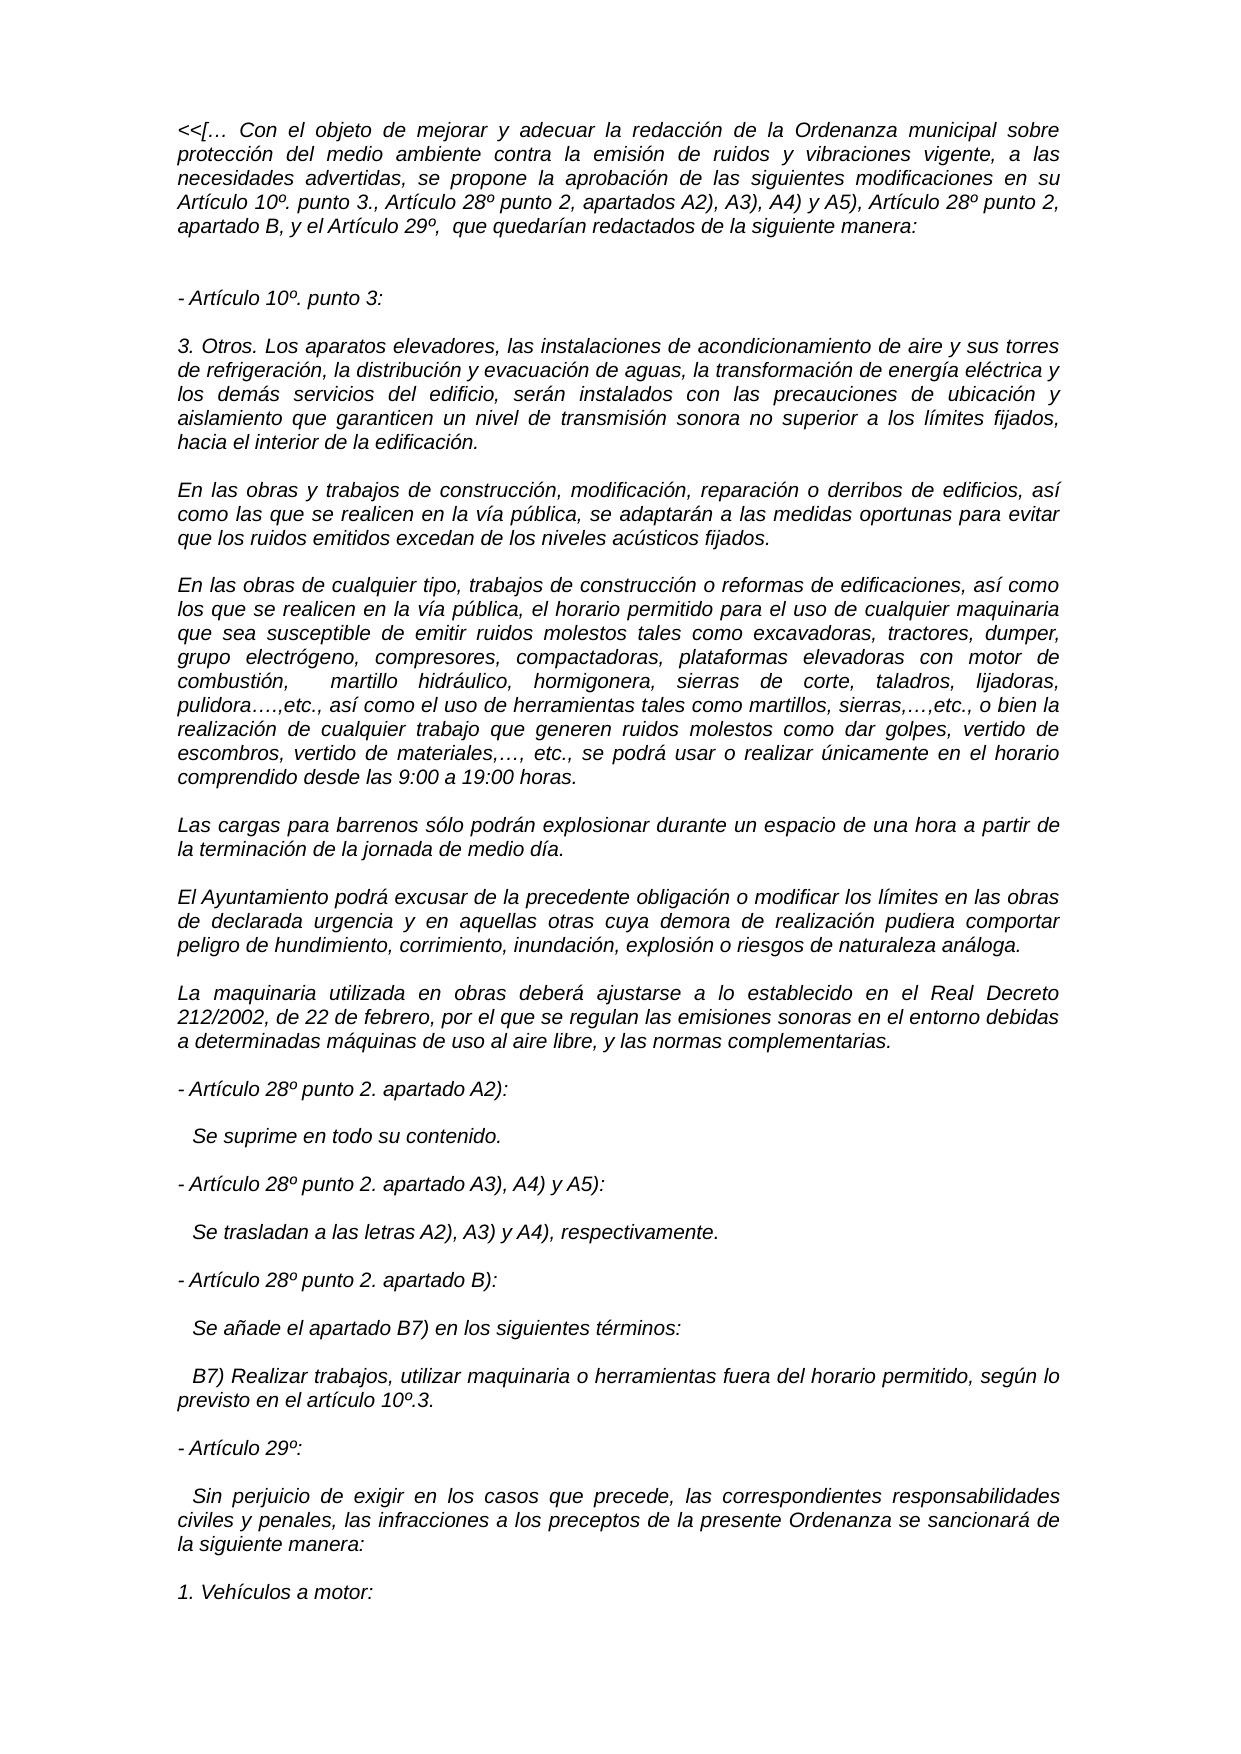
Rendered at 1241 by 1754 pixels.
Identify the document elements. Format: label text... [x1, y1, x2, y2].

text - Artículo 10º. punto 3: [177, 286, 1063, 310]
text Se añade el apartado B7) en los siguientes términos: [177, 1316, 1063, 1340]
text - Artículo 28º punto 2. apartado A3), A4) y A5): [177, 1172, 1063, 1196]
text Se trasladan a las letras A2), A3) y A4), respectivamente. [177, 1220, 1063, 1244]
text La maquinaria utilizada en obras deberá ajustarse a lo establecido en el Real Decreto 212/2002, de 22 de febrero, por el que se regulan las emisiones sonoras en el entorno debidas a determinadas máquinas de uso al aire libre, y las normas complementarias. [177, 981, 1063, 1052]
text En las obras de cualquier tipo, trabajos de construcción o reformas de edificaciones, así como los que se realicen en la vía pública, el horario permitido para el uso de cualquier maquinaria que sea susceptible de emitir ruidos molestos tales como excavadoras, tractores, dumper, grupo electrógeno, compresores, compactadoras, plataformas elevadoras con motor de combustión, martillo hidráulico, hormigonera, sierras de corte, taladros, lijadoras, pulidora….,etc., así como el uso de herramientas tales como martillos, sierras,…,etc., o bien la realización de cualquier trabajo que generen ruidos molestos como dar golpes, vertido de escombros, vertido de materiales,…, etc., se podrá usar o realizar únicamente en el horario comprendido desde las 9:00 a 19:00 horas. [177, 573, 1063, 789]
text - Artículo 29º: [177, 1436, 1063, 1460]
text Se suprime en todo su contenido. [177, 1124, 1063, 1148]
text En las obras y trabajos de construcción, modificación, reparación o derribos de edificios, así como las que se realicen en la vía pública, se adaptarán a las medidas oportunas para evitar que los ruidos emitidos excedan de los niveles acústicos fijados. [177, 477, 1063, 549]
text - Artículo 28º punto 2. apartado B): [177, 1268, 1063, 1292]
text El Ayuntamiento podrá excusar de la precedente obligación o modificar los límites en las obras de declarada urgencia y en aquellas otras cuya demora de realización pudiera comportar peligro de hundimiento, corrimiento, inundación, explosión o riesgos de naturaleza análoga. [177, 885, 1063, 957]
text 1. Vehículos a motor: [177, 1579, 1063, 1603]
text 3. Otros. Los aparatos elevadores, las instalaciones de acondicionamiento de aire y sus torres de refrigeración, la distribución y evacuación de aguas, la transformación de energía eléctrica y los demás servicios del edificio, serán instalados con las precauciones de ubicación y aislamiento que garanticen un nivel de transmisión sonora no superior a los límites fijados, hacia el interior de la edificación. [177, 334, 1063, 453]
text Las cargas para barrenos sólo podrán explosionar durante un espacio de una hora a partir de la terminación de la jornada de medio día. [177, 813, 1063, 861]
text B7) Realizar trabajos, utilizar maquinaria o herramientas fuera del horario permitido, según lo previsto en el artículo 10º.3. [177, 1364, 1063, 1412]
text <<[… Con el objeto de mejorar y adecuar la redacción de la Ordenanza municipal sobre protección del medio ambiente contra la emisión de ruidos y vibraciones vigente, a las necesidades advertidas, se propone la aprobación de las siguientes modificaciones en su Artículo 10º. punto 3., Artículo 28º punto 2, apartados A2), A3), A4) y A5), Artículo 28º punto 2, apartado B, y el Artículo 29º, que quedarían redactados de la siguiente manera: [177, 118, 1063, 238]
text - Artículo 28º punto 2. apartado A2): [177, 1076, 1063, 1100]
text Sin perjuicio de exigir en los casos que precede, las correspondientes responsabilidades civiles y penales, las infracciones a los preceptos de la presente Ordenanza se sancionará de la siguiente manera: [177, 1484, 1063, 1556]
